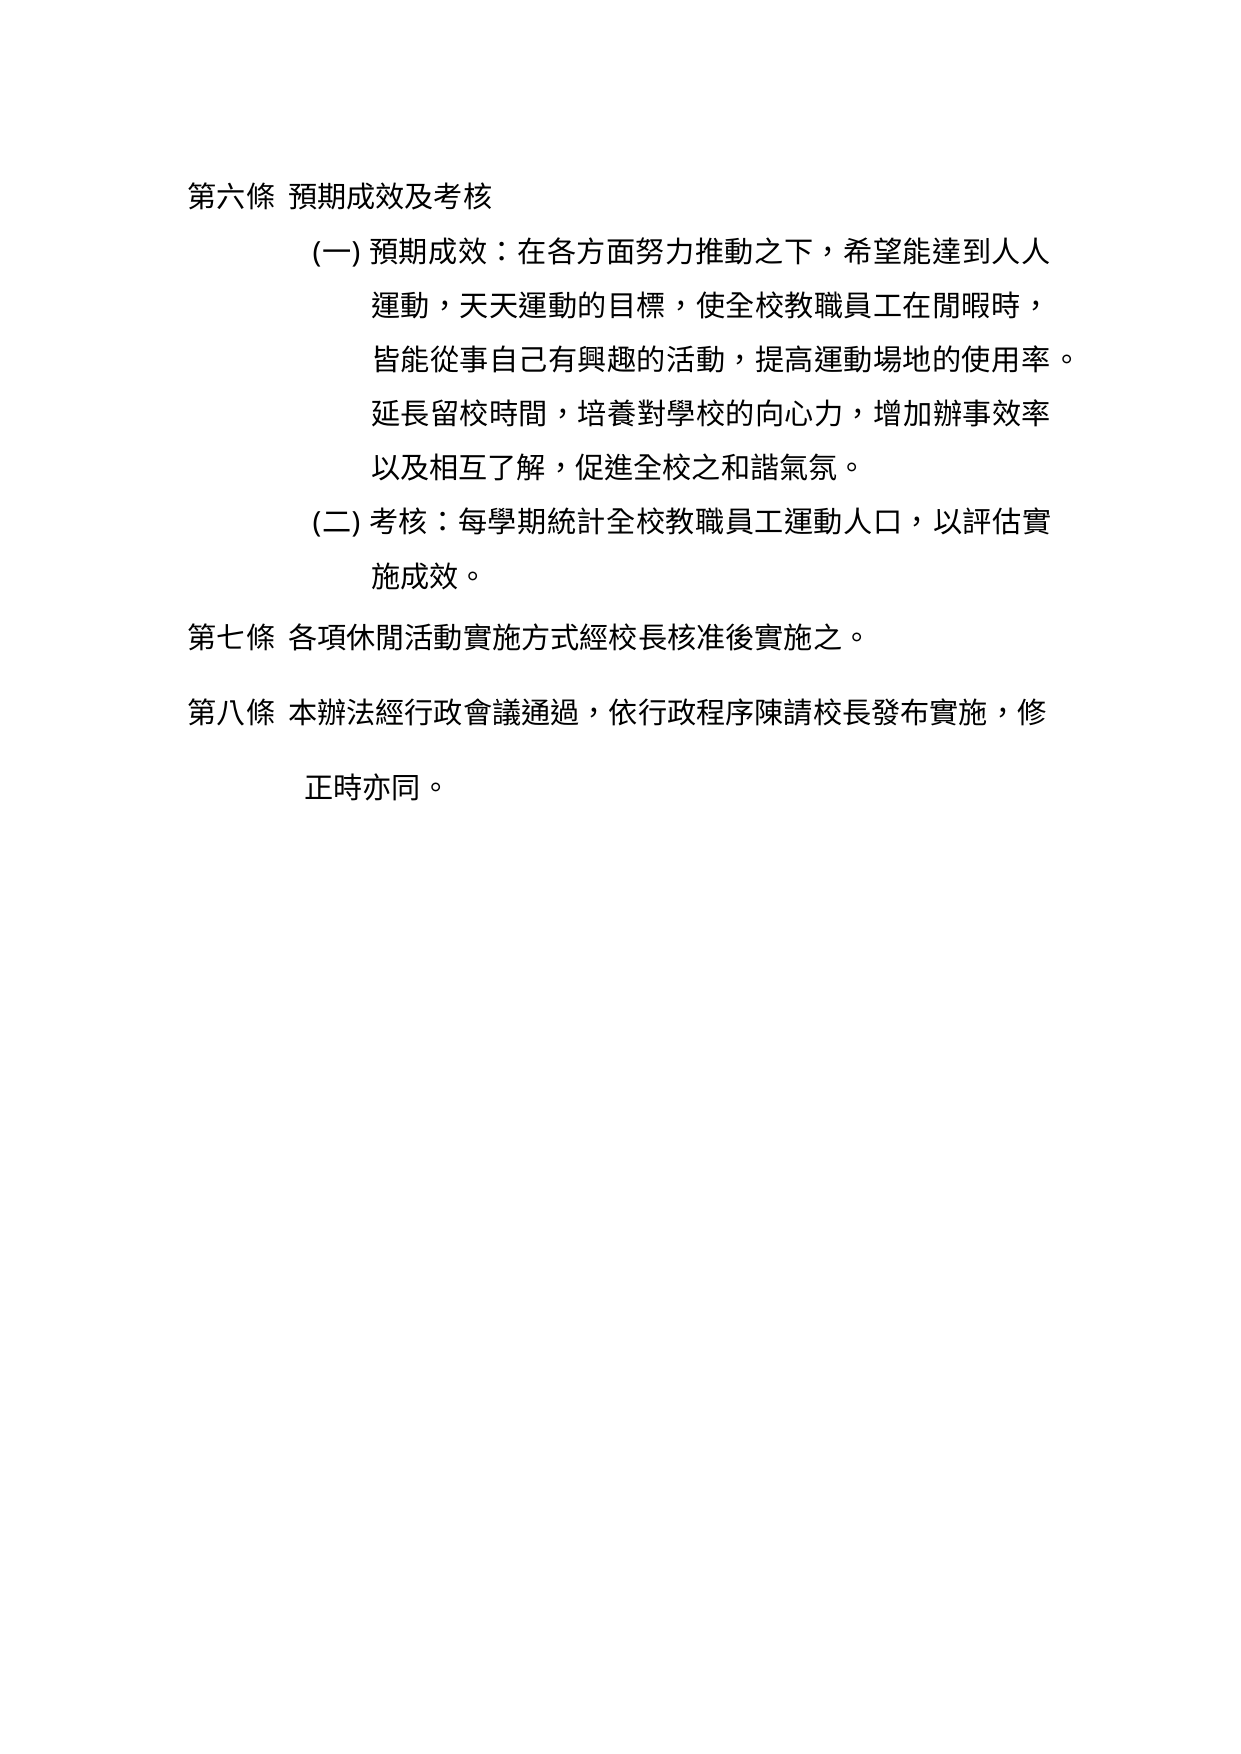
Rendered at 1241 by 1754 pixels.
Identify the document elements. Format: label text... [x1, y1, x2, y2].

text 第六條 預期成效及考核 [187, 164, 1053, 219]
text 第七條 各項休閒活動實施方式經校長核准後實施之。 [187, 598, 1053, 673]
text (一) 預期成效：在各方面努力推動之下，希望能達到人人運動，天天運動的目標，使全校教職員工在閒暇時，皆能從事自己有興趣的活動，提高運動場地的使用率。延長留校時間，培養對學校的向心力，增加辦事效率以及相互了解，促進全校之和諧氣氛。 [312, 219, 1053, 489]
text (二) 考核：每學期統計全校教職員工運動人口，以評估實施成效。 [312, 489, 1053, 598]
text 第八條 本辦法經行政會議通過，依行政程序陳請校長發布實施，修正時亦同。 [187, 673, 1053, 823]
